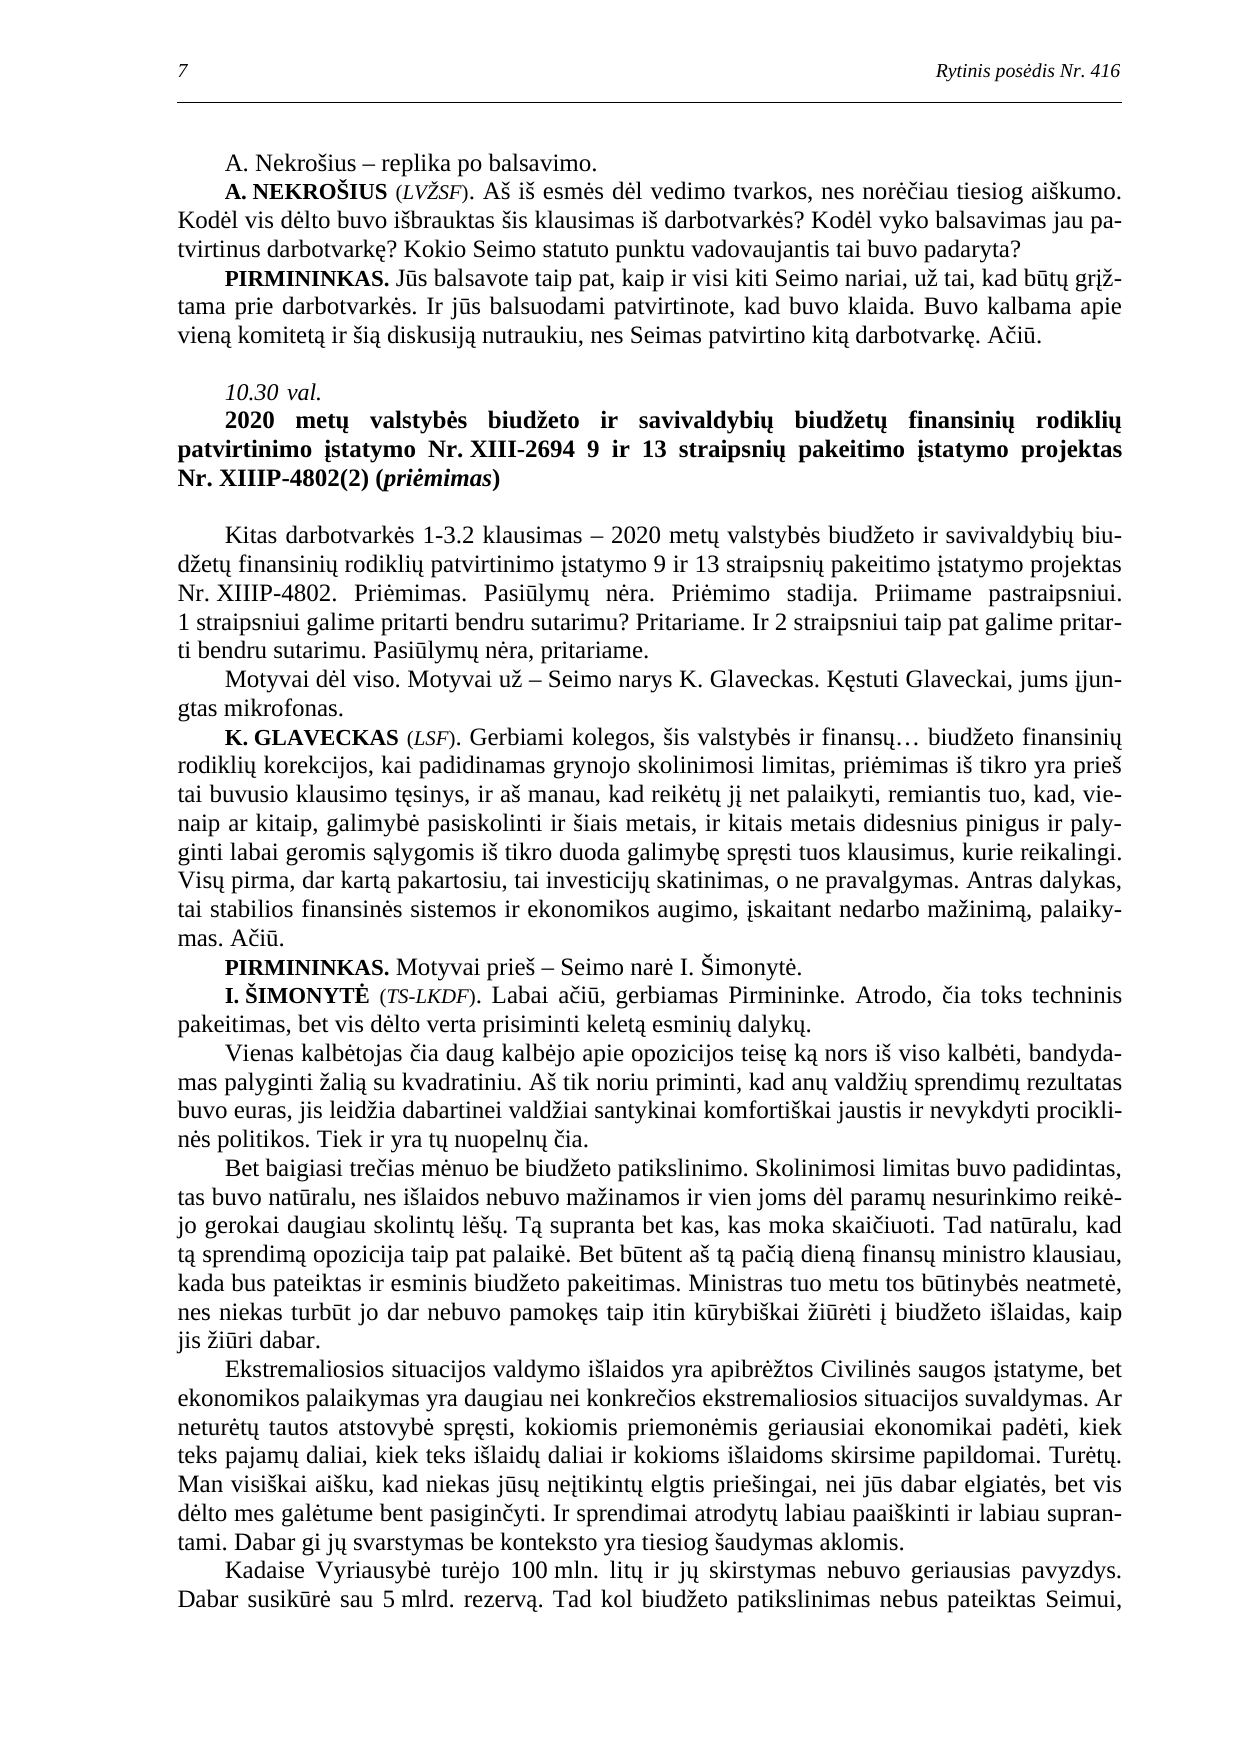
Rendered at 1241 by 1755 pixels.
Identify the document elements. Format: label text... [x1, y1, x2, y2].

text Mo­ty­vai dėl vi­so. Mo­ty­vai už – Sei­mo na­rys K. Gla­vec­kas. Kęs­tu­ti Gla­vec­kai, jums įjun­g­tas mik­ro­fo­nas. [177, 664, 1122, 722]
text PIRMININKAS. Mo­ty­vai prieš – Sei­mo na­rė I. Ši­mo­ny­tė. [177, 952, 1122, 980]
text Ka­dai­se Vy­riau­sy­bė tu­rė­jo 100 mln. li­tų ir jų skirs­ty­mas ne­bu­vo ge­riau­sias pa­vyz­dys. Da­bar su­si­kū­rė sau 5 mlrd. re­zer­vą. Tad kol biu­dže­to pa­tiks­li­ni­mas ne­bus pa­teik­tas Sei­mui, [177, 1555, 1122, 1613]
text A. NEKROŠIUS (LVŽSF). Aš iš es­mės dėl ve­di­mo tvar­kos, nes no­rė­čiau tie­siog aiš­ku­mo. Ko­dėl vis dėl­to bu­vo iš­brauk­tas šis klau­si­mas iš dar­bo­tvarkės? Ko­dėl vy­ko bal­sa­vi­mas jau pa­tvir­ti­nus dar­bo­tvarkę? Ko­kio Sei­mo sta­tu­to punk­tu va­do­vau­jan­tis tai bu­vo pa­da­ry­ta? [177, 176, 1122, 263]
text I. ŠIMONYTĖ (TS-LKDF). La­bai ačiū, ger­bia­mas Pir­mi­nin­ke. At­ro­do, čia toks tech­ni­nis pa­kei­ti­mas, bet vis dėl­to ver­ta pri­si­min­ti ke­le­tą es­mi­nių da­ly­kų. [177, 980, 1122, 1038]
text Eks­tre­ma­liosios si­tu­a­ci­jos val­dy­mo iš­lai­dos yra api­brėž­tos Ci­vi­li­nės sau­gos įsta­ty­me, bet eko­no­mi­kos pa­lai­ky­mas yra dau­giau nei kon­kre­čios eks­tre­ma­liosios si­tu­a­ci­jos su­val­dy­mas. Ar ne­tu­rė­tų tau­tos at­sto­vy­bė spręs­ti, ko­kio­mis prie­mo­nė­mis ge­riau­siai eko­no­mi­kai pa­dė­ti, kiek teks pa­ja­mų da­liai, kiek teks iš­lai­dų da­liai ir ko­kioms iš­lai­doms skir­si­me pa­pil­do­mai. Tu­rė­tų. Man vi­siš­kai aiš­ku, kad nie­kas jū­sų ne­įti­kin­tų elg­tis prie­šin­gai, nei jūs da­bar el­gia­tės, bet vis dėl­to mes ga­lė­tu­me bent pa­si­gin­čy­ti. Ir spren­di­mai at­ro­dy­tų la­biau pa­aiš­kin­ti ir la­biau su­pran­ta­mi. Da­bar gi jų svars­ty­mas be kon­teks­to yra tie­siog šau­dy­mas ak­lo­mis. [177, 1354, 1122, 1555]
text PIRMININKAS. Jūs bal­sa­vo­te taip pat, kaip ir vi­si ki­ti Sei­mo na­riai, už tai, kad bū­tų grįž­ta­ma prie dar­bo­tvarkės. Ir jūs bal­suo­da­mi pa­tvir­ti­no­te, kad bu­vo klai­da. Bu­vo kal­ba­ma apie vie­ną ko­mi­te­tą ir šią dis­ku­si­ją nu­trau­kiu, nes Sei­mas pa­tvir­ti­no ki­tą dar­bo­tvarkę. Ačiū. [177, 263, 1122, 349]
text Bet bai­gia­si tre­čias mė­nuo be biu­dže­to pa­tiks­li­ni­mo. Sko­li­ni­mo­si li­mi­tas bu­vo pa­di­din­tas, tas bu­vo na­tū­ra­lu, nes iš­lai­dos ne­bu­vo ma­ži­na­mos ir vien joms dėl pa­ra­mų ne­su­rin­ki­mo rei­kė­jo ge­ro­kai dau­giau sko­lin­tų lė­šų. Tą su­pran­ta bet kas, kas mo­ka skai­čiuo­ti. Tad na­tū­ra­lu, kad tą spren­di­mą opo­zi­ci­ja taip pat pa­lai­kė. Bet bū­tent aš tą pa­čią die­ną fi­nan­sų mi­nist­ro klau­siau, ka­da bus pa­teik­tas ir es­mi­nis biu­dže­to pa­kei­ti­mas. Mi­nist­ras tuo me­tu tos bū­ti­ny­bės ne­at­me­tė, nes nie­kas tur­būt jo dar ne­bu­vo pa­mo­kęs taip itin kū­ry­biš­kai žiū­rė­ti į biu­dže­to iš­lai­das, kaip jis žiū­ri da­bar. [177, 1153, 1122, 1354]
text A. Ne­kro­šius – re­pli­ka po bal­sa­vi­mo. [177, 148, 1122, 176]
text 10.30 val. [224, 378, 1122, 405]
text Ki­tas dar­bo­tvarkės 1-3.2 klau­si­mas – 2020 me­tų vals­ty­bės biu­dže­to ir sa­vi­val­dy­bių biu­dže­tų fi­nan­si­nių ro­dik­lių pa­tvir­ti­ni­mo įsta­ty­mo 9 ir 13 straips­nių pa­kei­ti­mo įsta­ty­mo pro­jek­tas Nr. XIIIP-4802. Pri­ėmi­mas. Pa­siū­ly­mų nė­ra. Pri­ėmi­mo sta­di­ja. Pri­ima­me pa­straips­niui. 1 straips­niui ga­li­me pri­tar­ti ben­dru su­ta­ri­mu? Pri­ta­ria­me. Ir 2 straips­niui taip pat ga­li­me pri­tar­ti ben­dru su­ta­ri­mu. Pa­siū­ly­mų nė­ra, pri­ta­ria­me. [177, 520, 1122, 664]
text Vie­nas kal­bė­to­jas čia daug kal­bė­jo apie opo­zi­ci­jos tei­sę ką nors iš vi­so kal­bė­ti, ban­dy­da­mas pa­ly­gin­ti ža­lią su kvad­ra­ti­niu. Aš tik no­riu pri­min­ti, kad anų val­džių spren­di­mų re­zul­ta­tas bu­vo eu­ras, jis lei­džia da­bar­ti­nei val­džiai san­ty­ki­nai kom­for­tiš­kai jaus­tis ir ne­vyk­dy­ti pro­cik­li­nės po­li­ti­kos. Tiek ir yra tų nuo­pel­nų čia. [177, 1038, 1122, 1153]
text K. GLAVECKAS (LSF). Ger­bia­mi ko­le­gos, šis vals­ty­bės ir fi­nan­sų… biu­dže­to fi­nan­si­nių ro­dik­lių ko­rek­ci­jos, kai pa­di­di­na­mas gry­no­jo sko­li­ni­mo­si li­mi­tas, pri­ėmi­mas iš tik­ro yra prieš tai bu­vu­sio klau­si­mo tę­si­nys, ir aš ma­nau, kad rei­kė­tų jį net pa­lai­ky­ti, re­mian­tis tuo, kad, vie­naip ar ki­taip, ga­li­my­bė pa­si­sko­lin­ti ir šiais me­tais, ir ki­tais me­tais di­des­nius pi­ni­gus ir pa­ly­gin­ti la­bai ge­ro­mis są­ly­go­mis iš tik­ro duo­da ga­li­my­bę spręs­ti tuos klau­si­mus, ku­rie rei­ka­lin­gi. Vi­sų pir­ma, dar kar­tą pa­kar­to­siu, tai in­ves­ti­ci­jų ska­ti­ni­mas, o ne pra­val­gy­mas. Ant­ras da­ly­kas, tai sta­bi­lios fi­nan­si­nės sis­te­mos ir eko­no­mi­kos au­gi­mo, įskai­tant ne­dar­bo ma­ži­ni­mą, pa­lai­ky­mas. Ačiū. [177, 722, 1122, 952]
text 2020 me­tų vals­ty­bės biu­dže­to ir sa­vi­val­dy­bių biu­dže­tų fi­nan­si­nių ro­dik­lių patvirtini­mo įsta­ty­mo Nr. XIII-2694 9 ir 13 straips­nių pa­kei­ti­mo įsta­ty­mo pro­jek­tas Nr. XIIIP-4802(2) (pri­ėmi­mas) [177, 405, 1122, 492]
